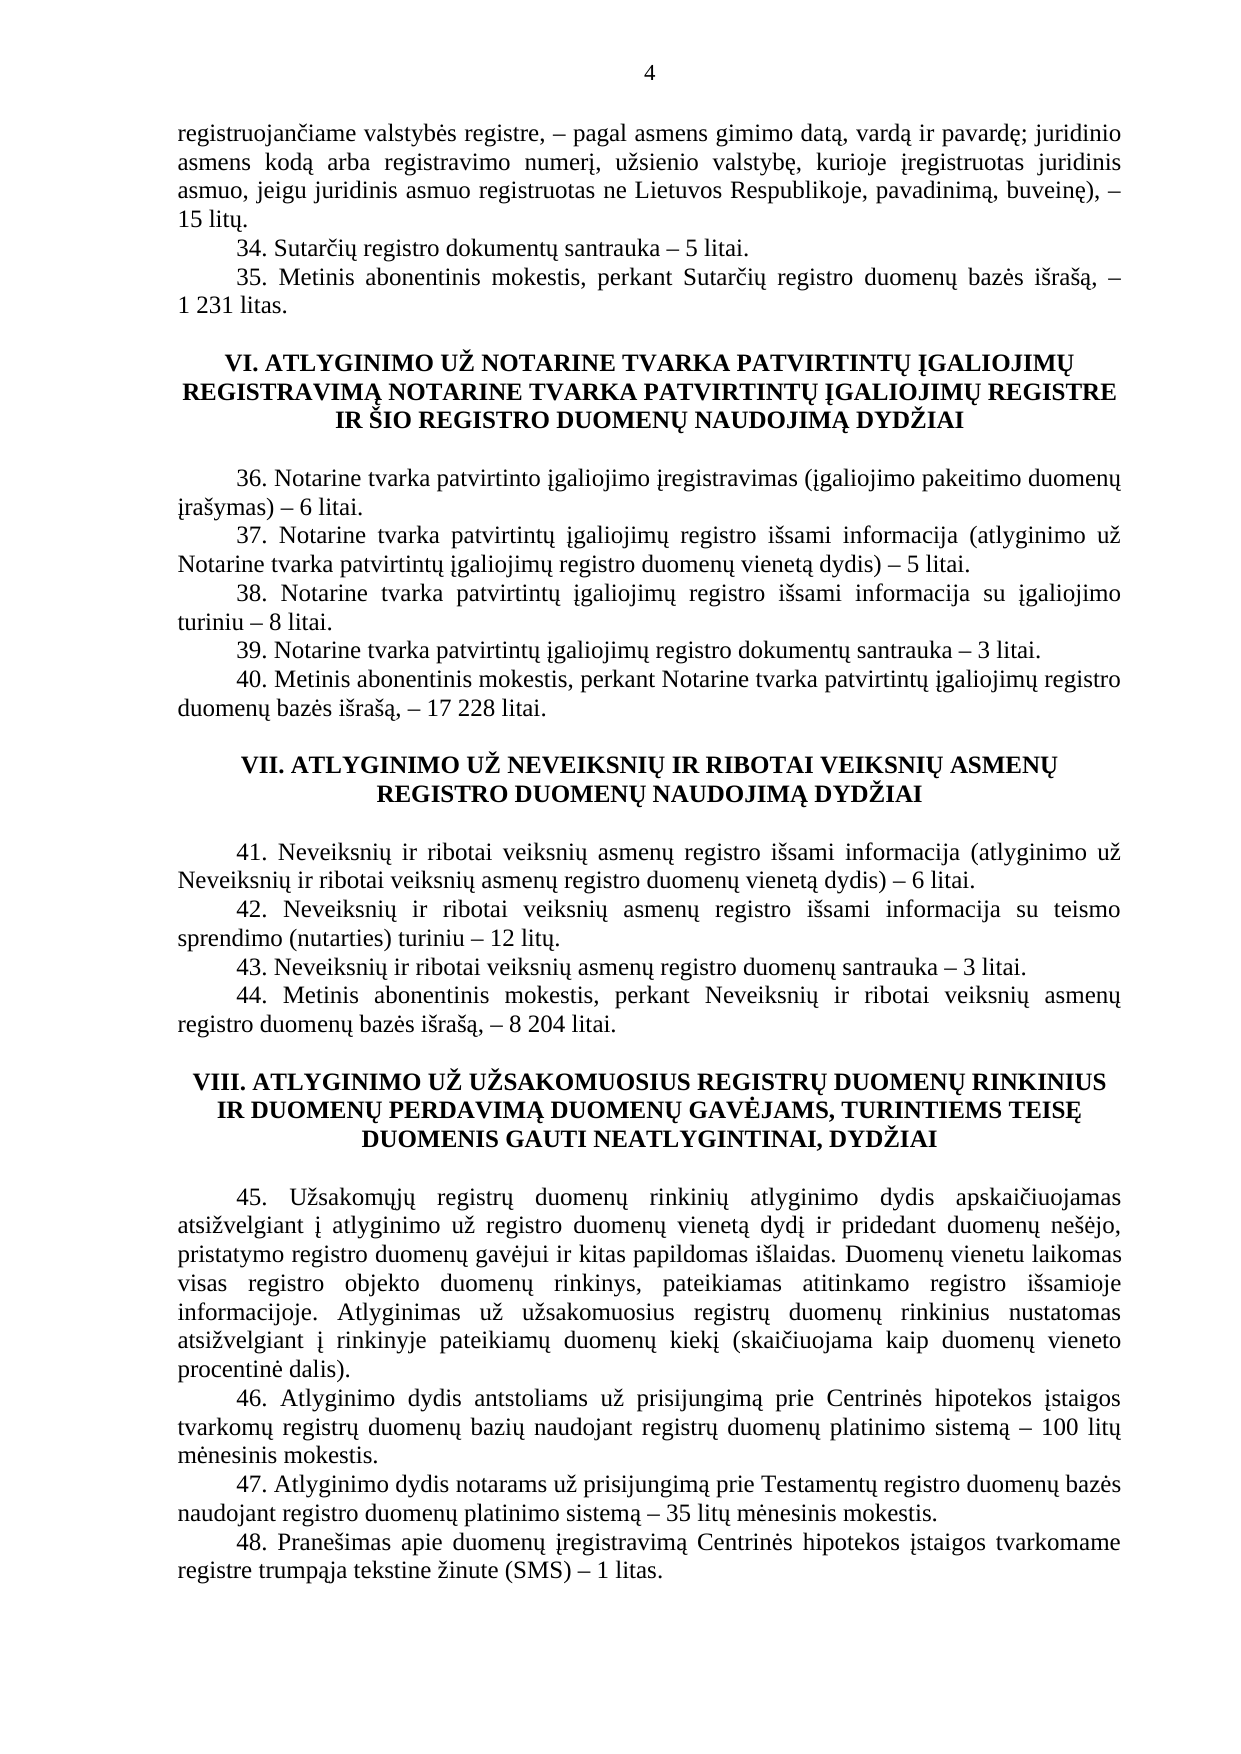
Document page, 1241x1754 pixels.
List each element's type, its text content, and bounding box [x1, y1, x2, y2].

text registruojančiame valstybės registre, – pagal asmens gimimo datą, vardą ir pavardę; juridinio asmens kodą arba registravimo numerį, užsienio valstybę, kurioje įregistruotas juridinis asmuo, jeigu juridinis asmuo registruotas ne Lietuvos Respublikoje, pavadinimą, buveinę), – 15 litų. [177, 118, 1122, 233]
text 34. Sutarčių registro dokumentų santrauka – 5 litai. [177, 233, 1122, 262]
text 36. Notarine tvarka patvirtinto įgaliojimo įregistravimas (įgaliojimo pakeitimo duomenų įrašymas) – 6 litai. [177, 463, 1122, 521]
text 39. Notarine tvarka patvirtintų įgaliojimų registro dokumentų santrauka – 3 litai. [177, 636, 1122, 664]
text 43. Neveiksnių ir ribotai veiksnių asmenų registro duomenų santrauka – 3 litai. [177, 952, 1122, 981]
text 46. Atlyginimo dydis antstoliams už prisijungimą prie Centrinės hipotekos įstaigos tvarkomų registrų duomenų bazių naudojant registrų duomenų platinimo sistemą – 100 litų mėnesinis mokestis. [177, 1383, 1122, 1469]
text 41. Neveiksnių ir ribotai veiksnių asmenų registro išsami informacija (atlyginimo už Neveiksnių ir ribotai veiksnių asmenų registro duomenų vienetą dydis) – 6 litai. [177, 837, 1122, 894]
text 37. Notarine tvarka patvirtintų įgaliojimų registro išsami informacija (atlyginimo už Notarine tvarka patvirtintų įgaliojimų registro duomenų vienetą dydis) – 5 litai. [177, 521, 1122, 578]
text 47. Atlyginimo dydis notarams už prisijungimą prie Testamentų registro duomenų bazės naudojant registro duomenų platinimo sistemą – 35 litų mėnesinis mokestis. [177, 1469, 1122, 1527]
text 35. Metinis abonentinis mokestis, perkant Sutarčių registro duomenų bazės išrašą, – 1 231 litas. [177, 262, 1122, 319]
text 45. Užsakomųjų registrų duomenų rinkinių atlyginimo dydis apskaičiuojamas atsižvelgiant į atlyginimo už registro duomenų vienetą dydį ir pridedant duomenų nešėjo, pristatymo registro duomenų gavėjui ir kitas papildomas išlaidas. Duomenų vienetu laikomas visas registro objekto duomenų rinkinys, pateikiamas atitinkamo registro išsamioje informacijoje. Atlyginimas už užsakomuosius registrų duomenų rinkinius nustatomas atsižvelgiant į rinkinyje pateikiamų duomenų kiekį (skaičiuojama kaip duomenų vieneto procentinė dalis). [177, 1182, 1122, 1383]
text 42. Neveiksnių ir ribotai veiksnių asmenų registro išsami informacija su teismo sprendimo (nutarties) turiniu – 12 litų. [177, 894, 1122, 952]
text 44. Metinis abonentinis mokestis, perkant Neveiksnių ir ribotai veiksnių asmenų registro duomenų bazės išrašą, – 8 204 litai. [177, 981, 1122, 1038]
text VI. atlyginimo už NOTARINE TVARKA PATVIRTINTŲ Įgaliojimų REGISTRAVIMĄ NOTARINE TVARKA PATVIRTINTŲ ĮGALIOJIMŲ REGISTRE IR ŠIO registro duomenų naudojimą dydžiai [177, 348, 1122, 434]
text 40. Metinis abonentinis mokestis, perkant Notarine tvarka patvirtintų įgaliojimų registro duomenų bazės išrašą, – 17 228 litai. [177, 664, 1122, 722]
text VII. Atlyginimo už neveiksnių IR RIBOTAI VEIKSNIŲ asmenų registro duomenų naudojimą dydžiai [177, 751, 1122, 808]
text VIII. ATLYGINIMO UŽ UŽSAKOMUOSIUS REGISTRŲ DUOMENŲ rinkinius IR DUOMENŲ PERDAVIMą DUOMENŲ GAVĖJAMS, TURINTIEMS TEISĘ DUOMENIS GAUTI NEATLYGINTINAI, DYDŽIAI [177, 1067, 1122, 1153]
text 48. Pranešimas apie duomenų įregistravimą Centrinės hipotekos įstaigos tvarkomame registre trumpąja tekstine žinute (SMS) – 1 litas. [177, 1527, 1122, 1584]
text 38. Notarine tvarka patvirtintų įgaliojimų registro išsami informacija su įgaliojimo turiniu – 8 litai. [177, 578, 1122, 636]
